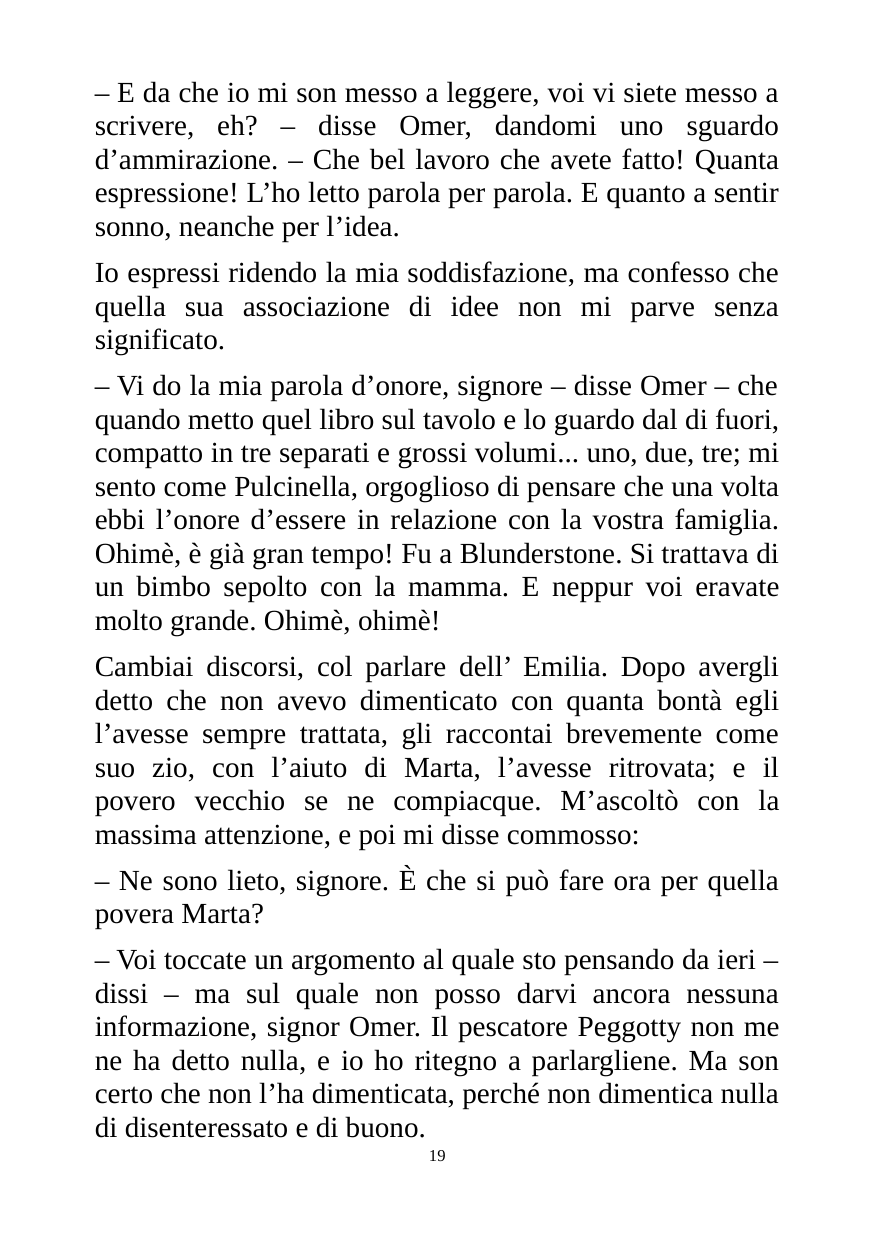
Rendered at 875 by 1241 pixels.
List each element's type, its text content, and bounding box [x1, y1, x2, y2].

text – Vi do la mia parola d’onore, signore – disse Omer – che quando metto quel libro sul tavolo e lo guardo dal di fuori, compatto in tre separati e grossi volumi... uno, due, tre; mi sento come Pulcinella, orgoglioso di pensare che una volta ebbi l’onore d’essere in relazione con la vostra famiglia. Ohimè, è già gran tempo! Fu a Blunderstone. Si trattava di un bimbo sepolto con la mamma. E neppur voi eravate molto grande. Ohimè, ohimè! [94, 368, 779, 637]
text – Ne sono lieto, signore. È che si può fare ora per quella povera Marta? [94, 863, 779, 930]
text – E da che io mi son messo a leggere, voi vi siete messo a scrivere, eh? – disse Omer, dandomi uno sguardo d’ammirazione. – Che bel lavoro che avete fatto! Quanta espressione! L’ho letto parola per parola. E quanto a sentir sonno, neanche per l’idea. [94, 75, 779, 243]
text – Voi toccate un argomento al quale sto pensando da ieri – dissi – ma sul quale non posso darvi ancora nessuna informazione, signor Omer. Il pescatore Peggotty non me ne ha detto nulla, e io ho ritegno a parlargliene. Ma son certo che non l’ha dimenticata, perché non dimentica nulla di disenteressato e di buono. [94, 942, 779, 1144]
text Io espressi ridendo la mia soddisfazione, ma confesso che quella sua associazione di idee non mi parve senza significato. [94, 255, 779, 356]
text Cambiai discorsi, col parlare dell’ Emilia. Dopo avergli detto che non avevo dimenticato con quanta bontà egli l’avesse sempre trattata, gli raccontai brevemente come suo zio, con l’aiuto di Marta, l’avesse ritrovata; e il povero vecchio se ne compiacque. M’ascoltò con la massima attenzione, e poi mi disse commosso: [94, 649, 779, 850]
